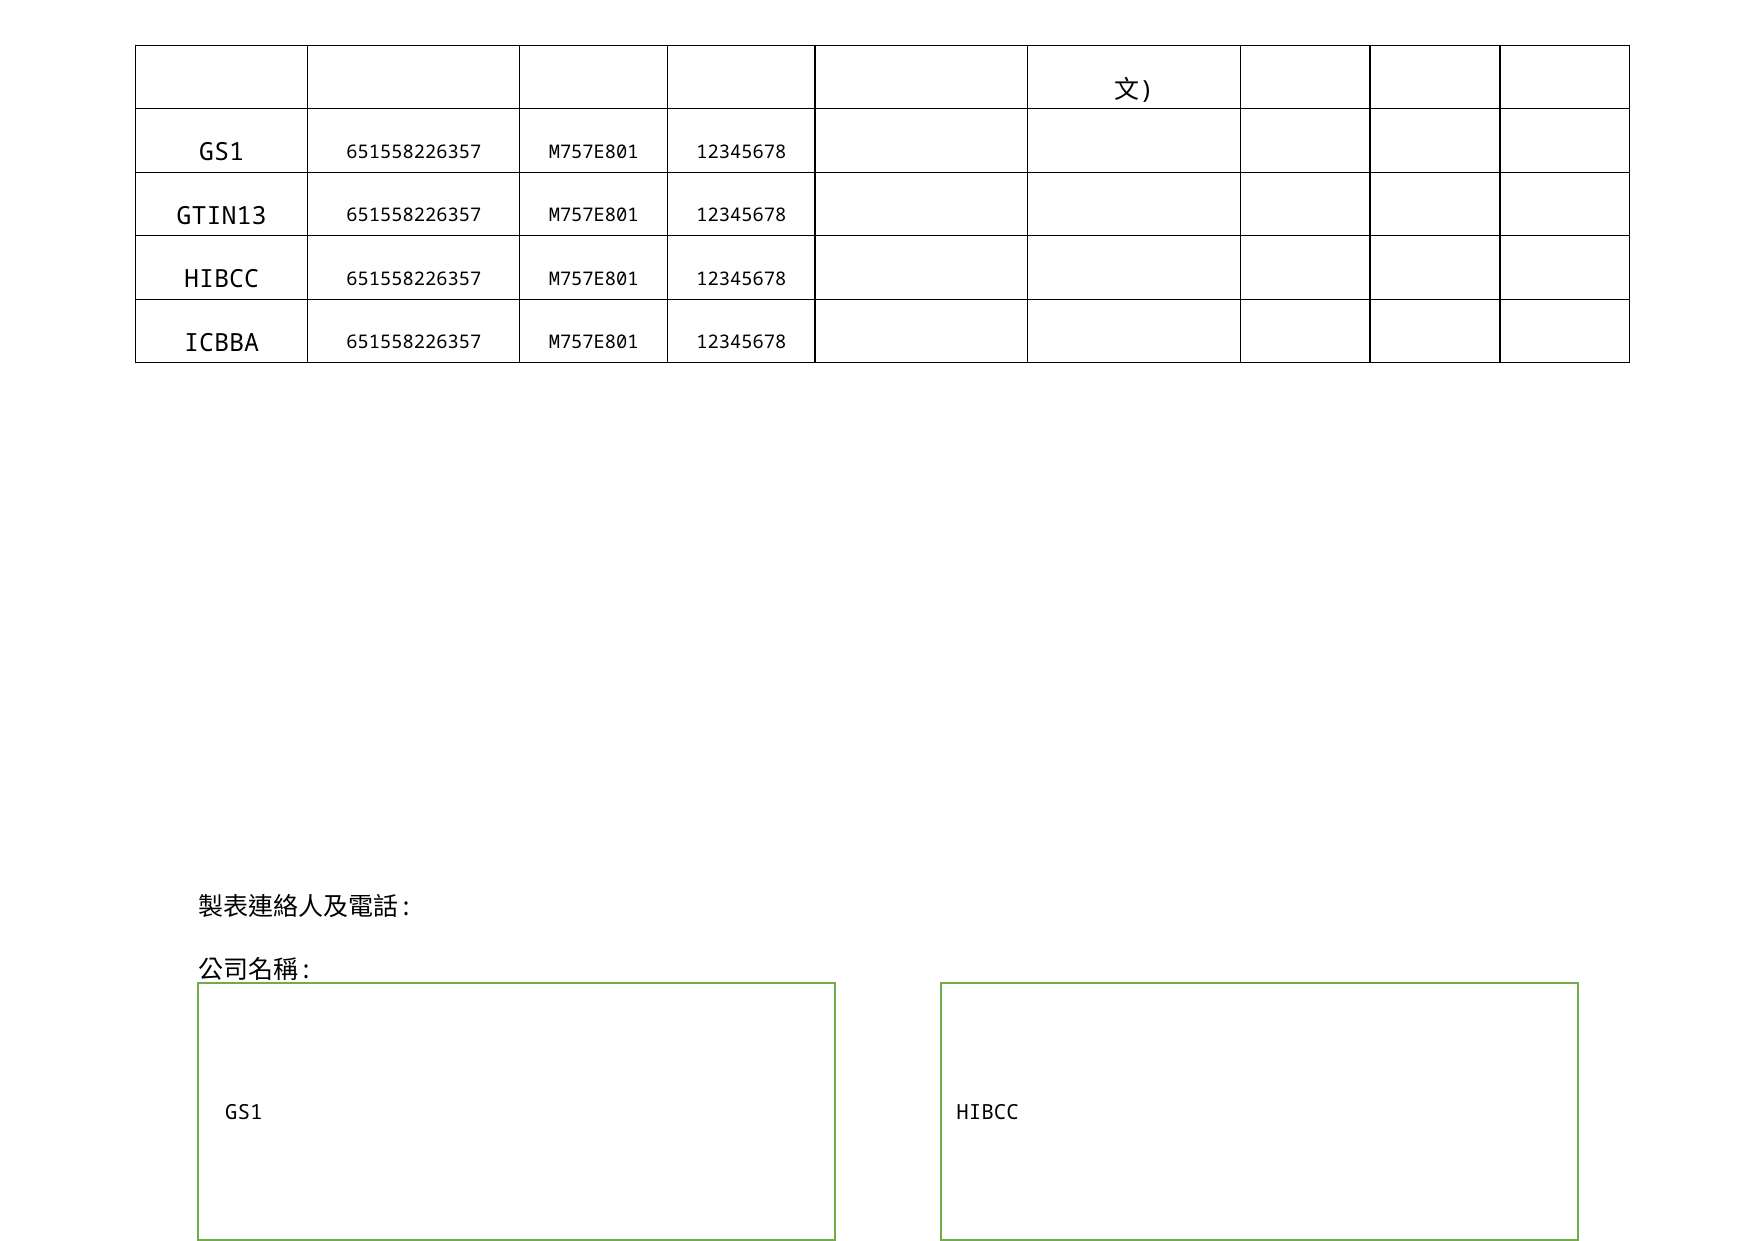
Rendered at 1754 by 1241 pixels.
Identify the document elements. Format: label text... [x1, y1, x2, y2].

table_cell [1371, 109, 1499, 172]
table_cell [1501, 300, 1629, 362]
table_cell [1028, 300, 1240, 362]
table_cell M757E801 [520, 236, 667, 299]
text 製表連絡人及電話: [136, 863, 1636, 926]
table_cell [1241, 109, 1369, 172]
table_header [1241, 46, 1369, 108]
table_cell 12345678 [668, 173, 814, 235]
table_cell [1501, 173, 1629, 235]
table_cell 12345678 [668, 300, 814, 362]
table_header [308, 46, 519, 108]
table_cell [1501, 236, 1629, 299]
table_cell 12345678 [668, 109, 814, 172]
table_cell HIBCC [136, 236, 307, 299]
table_cell M757E801 [520, 300, 667, 362]
table_cell 651558226357 [308, 173, 519, 235]
table_cell M757E801 [520, 109, 667, 172]
table_cell [1028, 109, 1240, 172]
table_cell [816, 300, 1027, 362]
table_cell [816, 236, 1027, 299]
table_cell [1028, 236, 1240, 299]
table_header [816, 46, 1027, 108]
table_header [1501, 46, 1629, 108]
table_cell [1371, 236, 1499, 299]
table_header [136, 46, 307, 108]
table_cell M757E801 [520, 173, 667, 235]
table_cell 12345678 [668, 236, 814, 299]
table_cell [1241, 300, 1369, 362]
table_cell 651558226357 [308, 236, 519, 299]
table_header [668, 46, 814, 108]
table_cell [816, 109, 1027, 172]
table_cell [1501, 109, 1629, 172]
text 公司名稱: [136, 926, 1636, 988]
table_cell 651558226357 [308, 109, 519, 172]
table_cell [1371, 300, 1499, 362]
table_cell ICBBA [136, 300, 307, 362]
table_header 文) [1028, 46, 1240, 108]
table_cell [816, 173, 1027, 235]
table_header [520, 46, 667, 108]
table_cell 651558226357 [308, 300, 519, 362]
table_cell GTIN13 [136, 173, 307, 235]
table_header [1371, 46, 1499, 108]
table_cell [1241, 236, 1369, 299]
table_cell [1028, 173, 1240, 235]
table_cell GS1 [136, 109, 307, 172]
table_cell [1241, 173, 1369, 235]
table_cell [1371, 173, 1499, 235]
